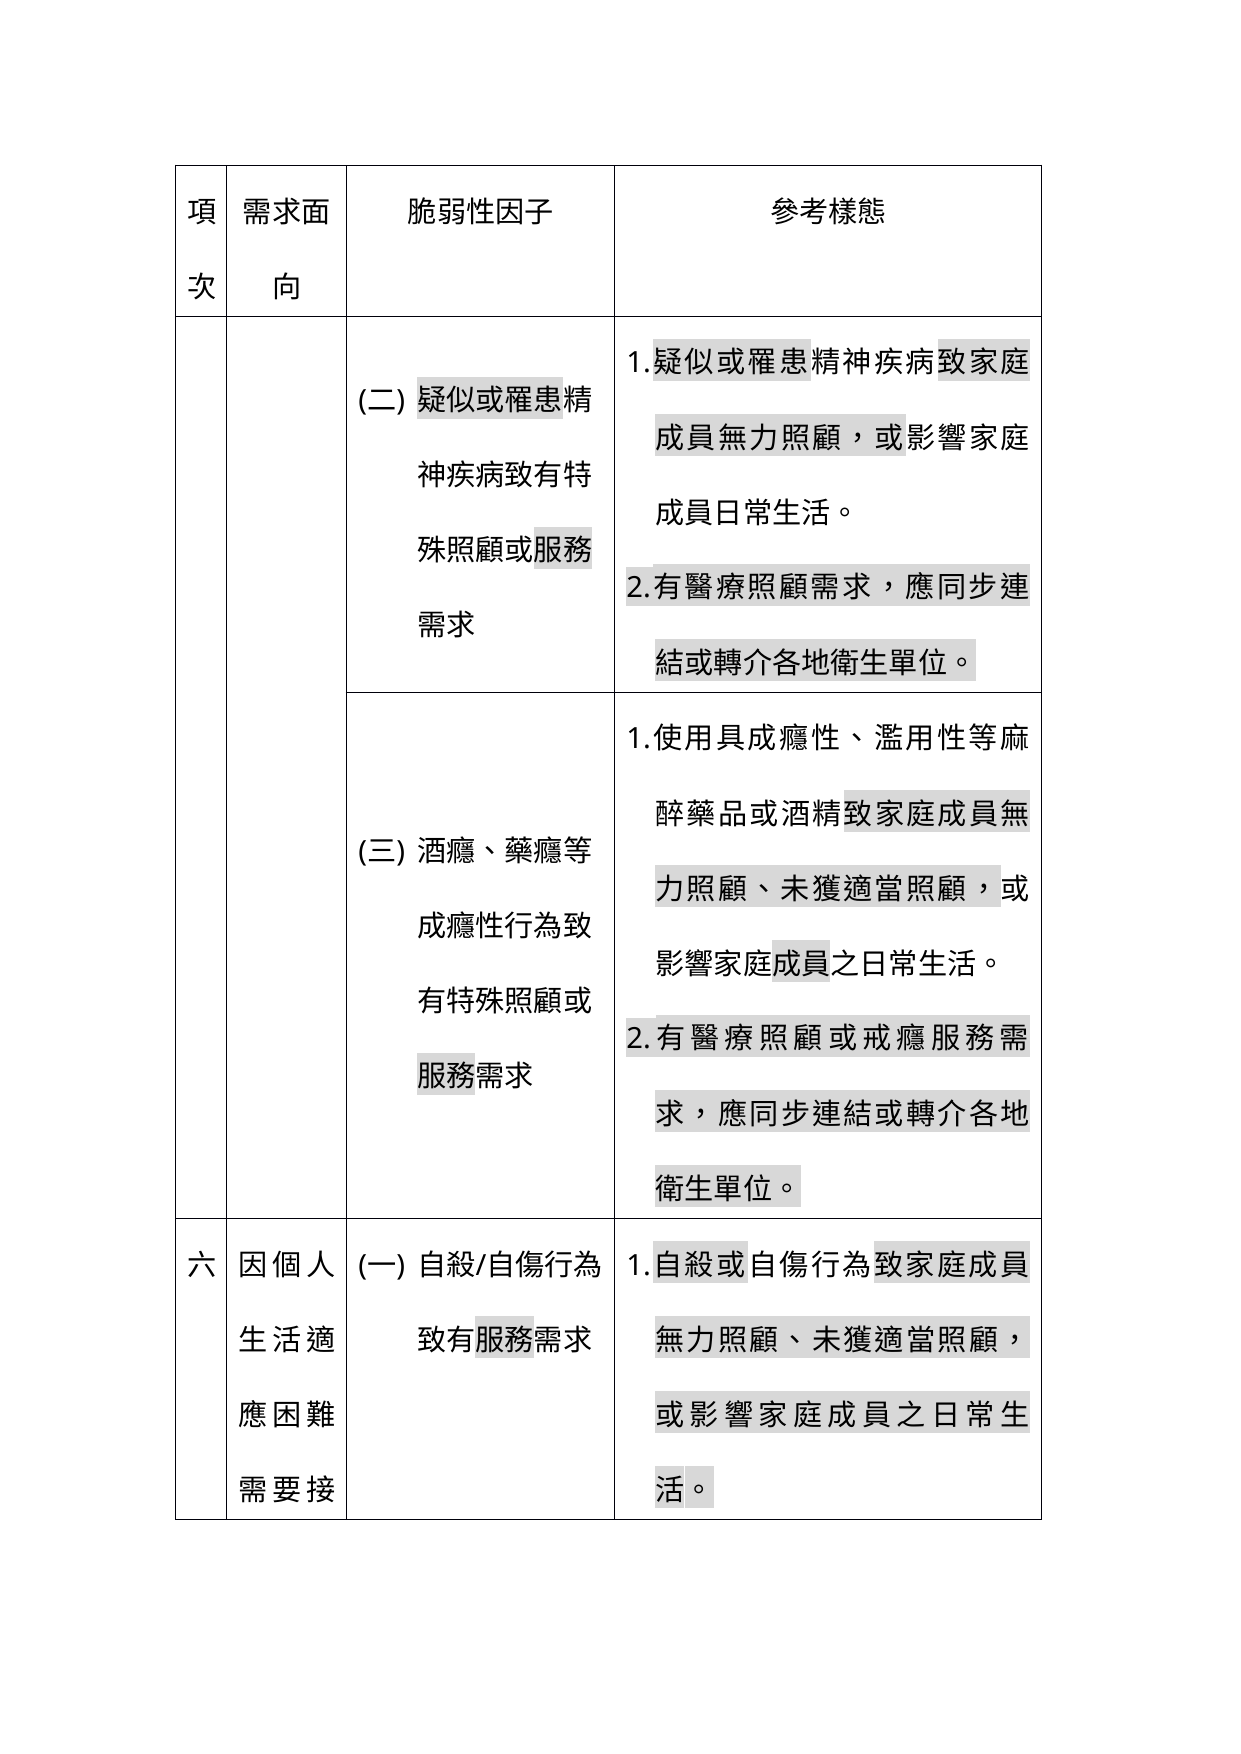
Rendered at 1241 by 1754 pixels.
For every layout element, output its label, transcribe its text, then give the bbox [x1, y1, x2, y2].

table_header 項次 [176, 166, 226, 316]
table_cell 1.自殺或自傷行為致家庭成員無力照顧、未獲適當照顧，或影響家庭成員之日常生活。 [615, 1219, 1041, 1519]
table_cell 自殺/自傷行為致有服務需求 [347, 1219, 614, 1519]
table_cell [176, 317, 226, 1218]
table_header 需求面向 [227, 166, 346, 316]
table_cell 六 [176, 1219, 226, 1519]
table_cell 1.使用具成癮性、濫用性等麻醉藥品或酒精致家庭成員無力照顧、未獲適當照顧，或影響家庭成員之日常生活。 2.有醫療照顧或戒癮服務需求，應同步連結或轉介各地衛生單位。 [615, 693, 1041, 1218]
table_cell 1.疑似或罹患精神疾病致家庭成員無力照顧，或影響家庭成員日常生活。 2.有醫療照顧需求，應同步連結或轉介各地衛生單位。 [615, 317, 1041, 692]
table_cell 疑似或罹患精神疾病致有特殊照顧或服務需求 [347, 317, 614, 692]
table_header 脆弱性因子 [347, 166, 614, 316]
table_cell 酒癮、藥癮等成癮性行為致有特殊照顧或服務需求 [347, 693, 614, 1218]
table_cell [227, 317, 346, 1218]
table_cell 因個人生活適應困難需要接 [227, 1219, 346, 1519]
table_header 參考樣態 [615, 166, 1041, 316]
